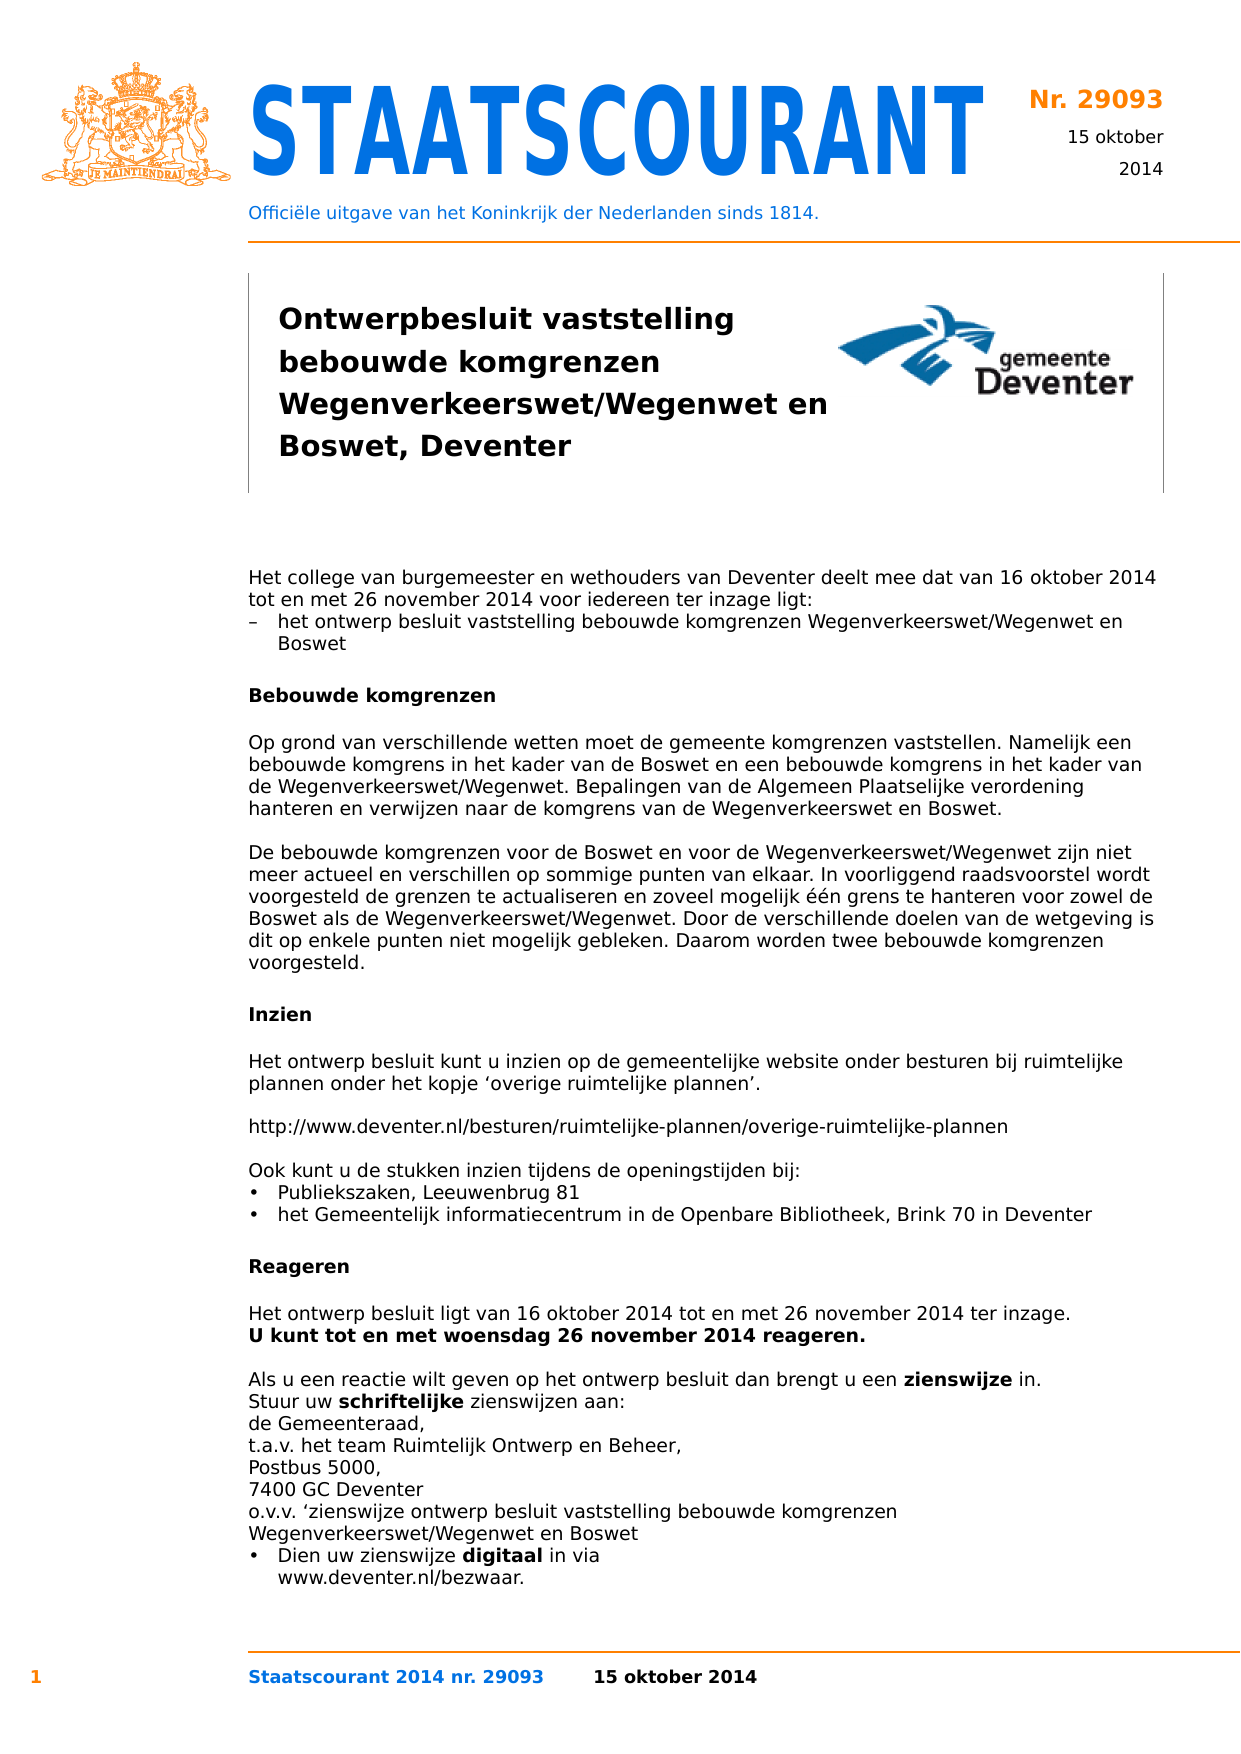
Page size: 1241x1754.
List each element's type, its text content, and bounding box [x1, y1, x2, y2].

subtitle Bebouwde komgrenzen [248, 685, 1163, 707]
text Stuur uw schriftelijke zienswijzen aan: [248, 1391, 1163, 1413]
text • Dien uw zienswijze digitaal in via [248, 1545, 1163, 1567]
text t.a.v. het team Ruimtelijk Ontwerp en Beheer, [248, 1435, 1163, 1457]
text www.deventer.nl/bezwaar. [277, 1567, 1163, 1589]
picture [838, 302, 1134, 397]
text • het Gemeentelijk informatiecentrum in de Openbare Bibliotheek, Brink 70 in Deventer [248, 1204, 1163, 1226]
text 7400 GC Deventer [248, 1479, 1163, 1501]
subtitle Ontwerpbesluit vaststelling bebouwde komgrenzen Wegenverkeerswet/Wegenwet en Boswet, Deventer [249, 273, 1163, 493]
text Het ontwerp besluit ligt van 16 oktober 2014 tot en met 26 november 2014 ter inzage. [248, 1303, 1163, 1325]
table_header [25, 62, 248, 241]
text De bebouwde komgrenzen voor de Boswet en voor de Wegenverkeerswet/Wegenwet zijn niet meer actueel en verschillen op sommige punten van elkaar. In voorliggend raadsvoorstel wordt voorgesteld de grenzen te actualiseren en zoveel mogelijk één grens te hanteren voor zowel de Boswet als de Wegenverkeerswet/Wegenwet. Door de verschillende doelen van de wetgeving is dit op enkele punten niet mogelijk gebleken. Daarom worden twee bebouwde komgrenzen voorgesteld. [248, 842, 1163, 974]
table_cell Officiële uitgave van het Koninkrijk der Nederlanden sinds 1814. [248, 203, 1240, 241]
subtitle Reageren [248, 1256, 1163, 1278]
text – het ontwerp besluit vaststelling bebouwde komgrenzen Wegenverkeerswet/Wegenwet en Boswet [248, 611, 1163, 655]
text Als u een reactie wilt geven op het ontwerp besluit dan brengt u een zienswijze in. [248, 1369, 1163, 1391]
text U kunt tot en met woensdag 26 november 2014 reageren. [248, 1325, 1163, 1347]
text de Gemeenteraad, [248, 1413, 1163, 1435]
text http://www.deventer.nl/besturen/ruimtelijke-plannen/overige-ruimtelijke-plannen [248, 1116, 1163, 1138]
text Het ontwerp besluit kunt u inzien op de gemeentelijke website onder besturen bij ruimtelijke plannen onder het kopje ‘overige ruimtelijke plannen’. [248, 1051, 1163, 1094]
text Ook kunt u de stukken inzien tijdens de openingstijden bij: [248, 1160, 1163, 1182]
table_cell 15 oktober [998, 121, 1240, 153]
picture [41, 62, 231, 186]
text Op grond van verschillende wetten moet de gemeente komgrenzen vaststellen. Namelijk een bebouwde komgrens in het kader van de Boswet en een bebouwde komgrens in het kader van de Wegenverkeerswet/Wegenwet. Bepalingen van de Algemeen Plaatselijke verordening hanteren en verwijzen naar de komgrens van de Wegenverkeerswet en Boswet. [248, 732, 1163, 820]
text • Publiekszaken, Leeuwenbrug 81 [248, 1182, 1163, 1204]
text o.v.v. ‘zienswijze ontwerp besluit vaststelling bebouwde komgrenzen Wegenverkeerswet/Wegenwet en Boswet [248, 1501, 1163, 1545]
table_header Nr. 29093 [998, 62, 1240, 121]
text Postbus 5000, [248, 1457, 1163, 1479]
text Het college van burgemeester en wethouders van Deventer deelt mee dat van 16 oktober 2014 tot en met 26 november 2014 voor iedereen ter inzage ligt: [248, 567, 1163, 611]
table_cell 2014 [998, 153, 1240, 203]
table_header STAATSCOURANT [248, 62, 998, 203]
subtitle Inzien [248, 1004, 1163, 1026]
